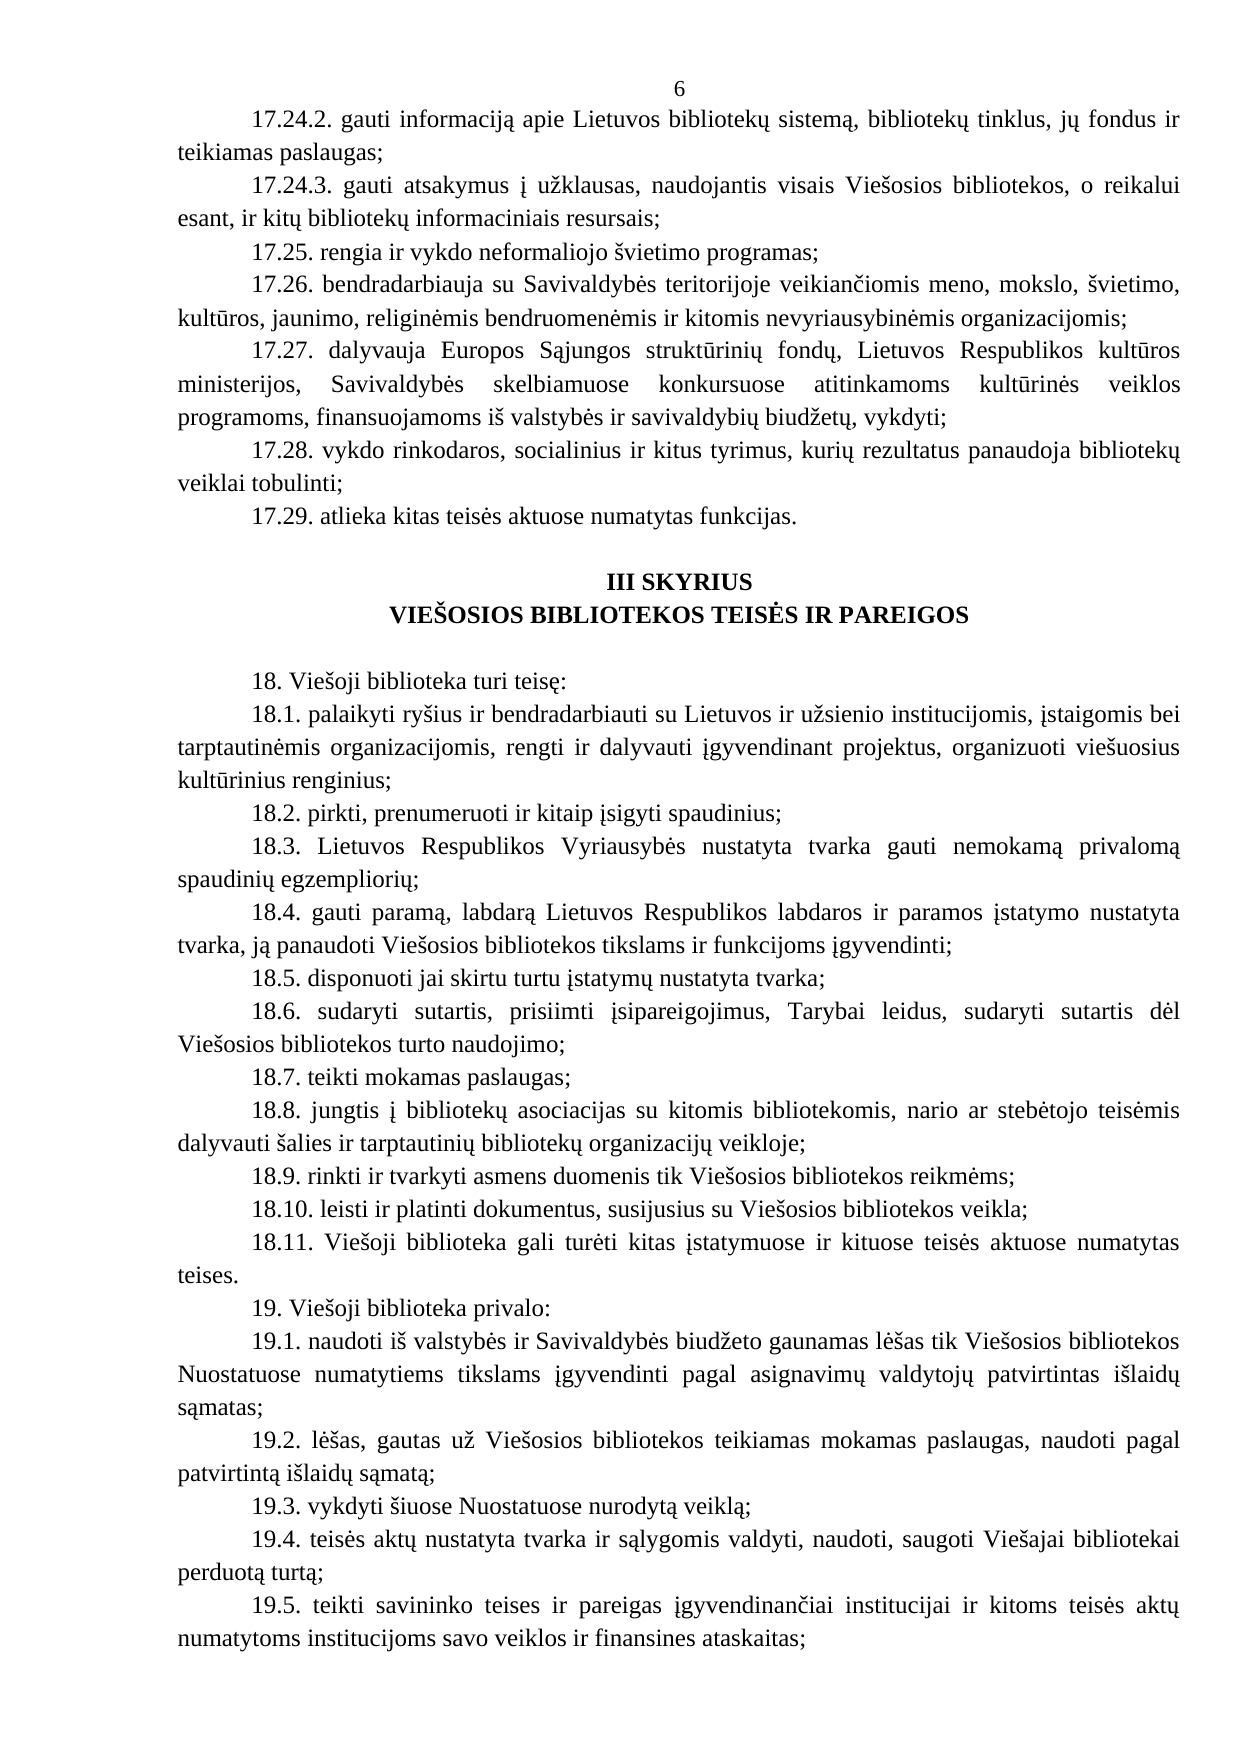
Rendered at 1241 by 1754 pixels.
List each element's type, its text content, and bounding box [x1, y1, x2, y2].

text 18.3. Lietuvos Respublikos Vyriausybės nustatyta tvarka gauti nemokamą privalomą spaudinių egzempliorių; [177, 831, 1181, 893]
text 19.2. lėšas, gautas už Viešosios bibliotekos teikiamas mokamas paslaugas, naudoti pagal patvirtintą išlaidų sąmatą; [177, 1425, 1181, 1487]
text 17.25. rengia ir vykdo neformaliojo švietimo programas; [177, 237, 1181, 265]
text 19.3. vykdyti šiuose Nuostatuose nurodytą veiklą; [177, 1491, 1181, 1520]
text 18.2. pirkti, prenumeruoti ir kitaip įsigyti spaudinius; [177, 798, 1181, 827]
text 18.8. jungtis į bibliotekų asociacijas su kitomis bibliotekomis, nario ar stebėtojo teisėmis dalyvauti šalies ir tarptautinių bibliotekų organizacijų veikloje; [177, 1095, 1181, 1157]
text 19.5. teikti savininko teises ir pareigas įgyvendinančiai institucijai ir kitoms teisės aktų numatytoms institucijoms savo veiklos ir finansines ataskaitas; [177, 1590, 1181, 1652]
text 18.7. teikti mokamas paslaugas; [177, 1062, 1181, 1091]
text 19. Viešoji biblioteka privalo: [177, 1293, 1181, 1322]
text 17.24.3. gauti atsakymus į užklausas, naudojantis visais Viešosios bibliotekos, o reikalui esant, ir kitų bibliotekų informaciniais resursais; [177, 171, 1181, 232]
text 18.4. gauti paramą, labdarą Lietuvos Respublikos labdaros ir paramos įstatymo nustatyta tvarka, ją panaudoti Viešosios bibliotekos tikslams ir funkcijoms įgyvendinti; [177, 897, 1181, 959]
text 17.24.2. gauti informaciją apie Lietuvos bibliotekų sistemą, bibliotekų tinklus, jų fondus ir teikiamas paslaugas; [177, 104, 1181, 166]
text 17.26. bendradarbiauja su Savivaldybės teritorijoje veikiančiomis meno, mokslo, švietimo, kultūros, jaunimo, religinėmis bendruomenėmis ir kitomis nevyriausybinėmis organizacijomis; [177, 269, 1181, 331]
text 19.1. naudoti iš valstybės ir Savivaldybės biudžeto gaunamas lėšas tik Viešosios bibliotekos Nuostatuose numatytiems tikslams įgyvendinti pagal asignavimų valdytojų patvirtintas išlaidų sąmatas; [177, 1326, 1181, 1421]
text 18. Viešoji biblioteka turi teisę: [177, 666, 1181, 694]
text 18.5. disponuoti jai skirtu turtu įstatymų nustatyta tvarka; [177, 963, 1181, 992]
text VIEŠOSIOS BIBLIOTEKOS TEISĖS IR PAREIGOS [177, 600, 1181, 628]
text 18.1. palaikyti ryšius ir bendradarbiauti su Lietuvos ir užsienio institucijomis, įstaigomis bei tarptautinėmis organizacijomis, rengti ir dalyvauti įgyvendinant projektus, organizuoti viešuosius kultūrinius renginius; [177, 699, 1181, 794]
text 17.28. vykdo rinkodaros, socialinius ir kitus tyrimus, kurių rezultatus panaudoja bibliotekų veiklai tobulinti; [177, 435, 1181, 496]
text 17.27. dalyvauja Europos Sąjungos struktūrinių fondų, Lietuvos Respublikos kultūros ministerijos, Savivaldybės skelbiamuose konkursuose atitinkamoms kultūrinės veiklos programoms, finansuojamoms iš valstybės ir savivaldybių biudžetų, vykdyti; [177, 336, 1181, 430]
text 18.10. leisti ir platinti dokumentus, susijusius su Viešosios bibliotekos veikla; [177, 1194, 1181, 1223]
text III SKYRIUS [177, 567, 1181, 596]
text 17.29. atlieka kitas teisės aktuose numatytas funkcijas. [177, 501, 1181, 529]
text 18.9. rinkti ir tvarkyti asmens duomenis tik Viešosios bibliotekos reikmėms; [177, 1161, 1181, 1190]
text 18.11. Viešoji biblioteka gali turėti kitas įstatymuose ir kituose teisės aktuose numatytas teises. [177, 1227, 1181, 1289]
text 19.4. teisės aktų nustatyta tvarka ir sąlygomis valdyti, naudoti, saugoti Viešajai bibliotekai perduotą turtą; [177, 1524, 1181, 1586]
text 18.6. sudaryti sutartis, prisiimti įsipareigojimus, Tarybai leidus, sudaryti sutartis dėl Viešosios bibliotekos turto naudojimo; [177, 996, 1181, 1058]
